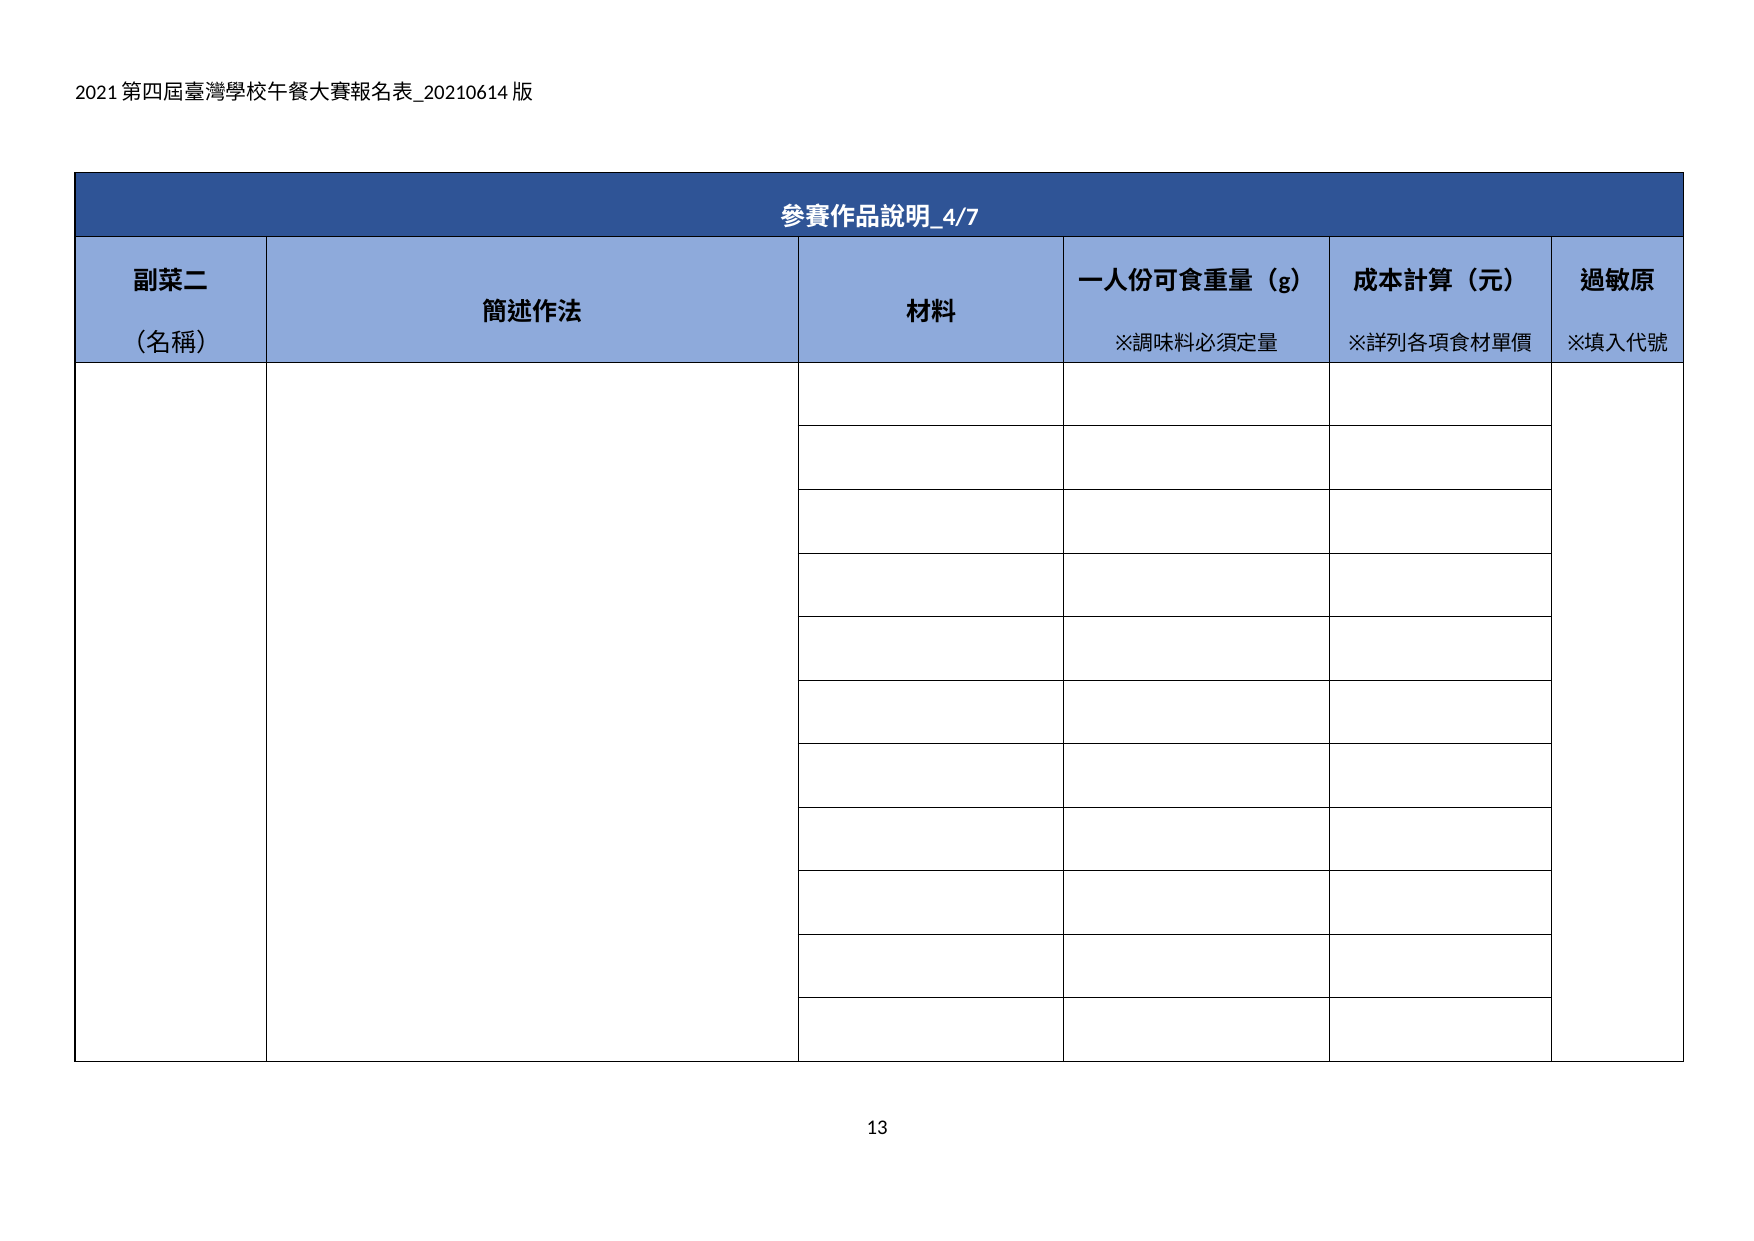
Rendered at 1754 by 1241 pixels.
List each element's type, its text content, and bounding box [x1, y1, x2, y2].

table_cell [799, 998, 1063, 1061]
table_cell [1064, 617, 1329, 679]
table_cell [1330, 363, 1551, 425]
table_cell [1330, 490, 1551, 552]
table_cell [799, 426, 1063, 489]
table_cell [799, 871, 1063, 934]
table_cell [799, 363, 1063, 425]
table_cell [799, 935, 1063, 997]
table_cell [1064, 808, 1329, 870]
table_cell [799, 490, 1063, 552]
table_cell [1330, 554, 1551, 616]
table_cell [799, 554, 1063, 616]
table_cell [799, 681, 1063, 743]
table_cell [1330, 998, 1551, 1061]
table_cell 過敏原 ※填入代號 [1552, 237, 1683, 362]
table_cell [1064, 490, 1329, 552]
table_cell [1064, 744, 1329, 807]
table_cell 一人份可食重量（g） ※調味料必須定量 [1064, 237, 1329, 362]
table_cell [799, 617, 1063, 679]
table_cell 材料 [799, 237, 1063, 362]
table_cell [1064, 935, 1329, 997]
table_cell [1552, 363, 1683, 1061]
table_cell [1064, 554, 1329, 616]
table_cell [1064, 998, 1329, 1061]
table_header 參賽作品說明_4/7 [76, 173, 1683, 236]
table_cell [1330, 426, 1551, 489]
table_cell [76, 363, 266, 1061]
table_cell [1064, 363, 1329, 425]
table_cell [1330, 871, 1551, 934]
table_cell [1064, 681, 1329, 743]
table_cell [1330, 744, 1551, 807]
table_cell [1064, 426, 1329, 489]
table_cell 成本計算（元） ※詳列各項食材單價 [1330, 237, 1551, 362]
table_cell [799, 808, 1063, 870]
table_cell 副菜二 （名稱） [76, 237, 266, 362]
table_cell 簡述作法 [267, 237, 798, 362]
table_cell [1330, 808, 1551, 870]
table_cell [799, 744, 1063, 807]
table_cell [1330, 935, 1551, 997]
table_cell [1064, 871, 1329, 934]
table_cell [267, 363, 798, 1061]
table_cell [1330, 681, 1551, 743]
table_cell [1330, 617, 1551, 679]
